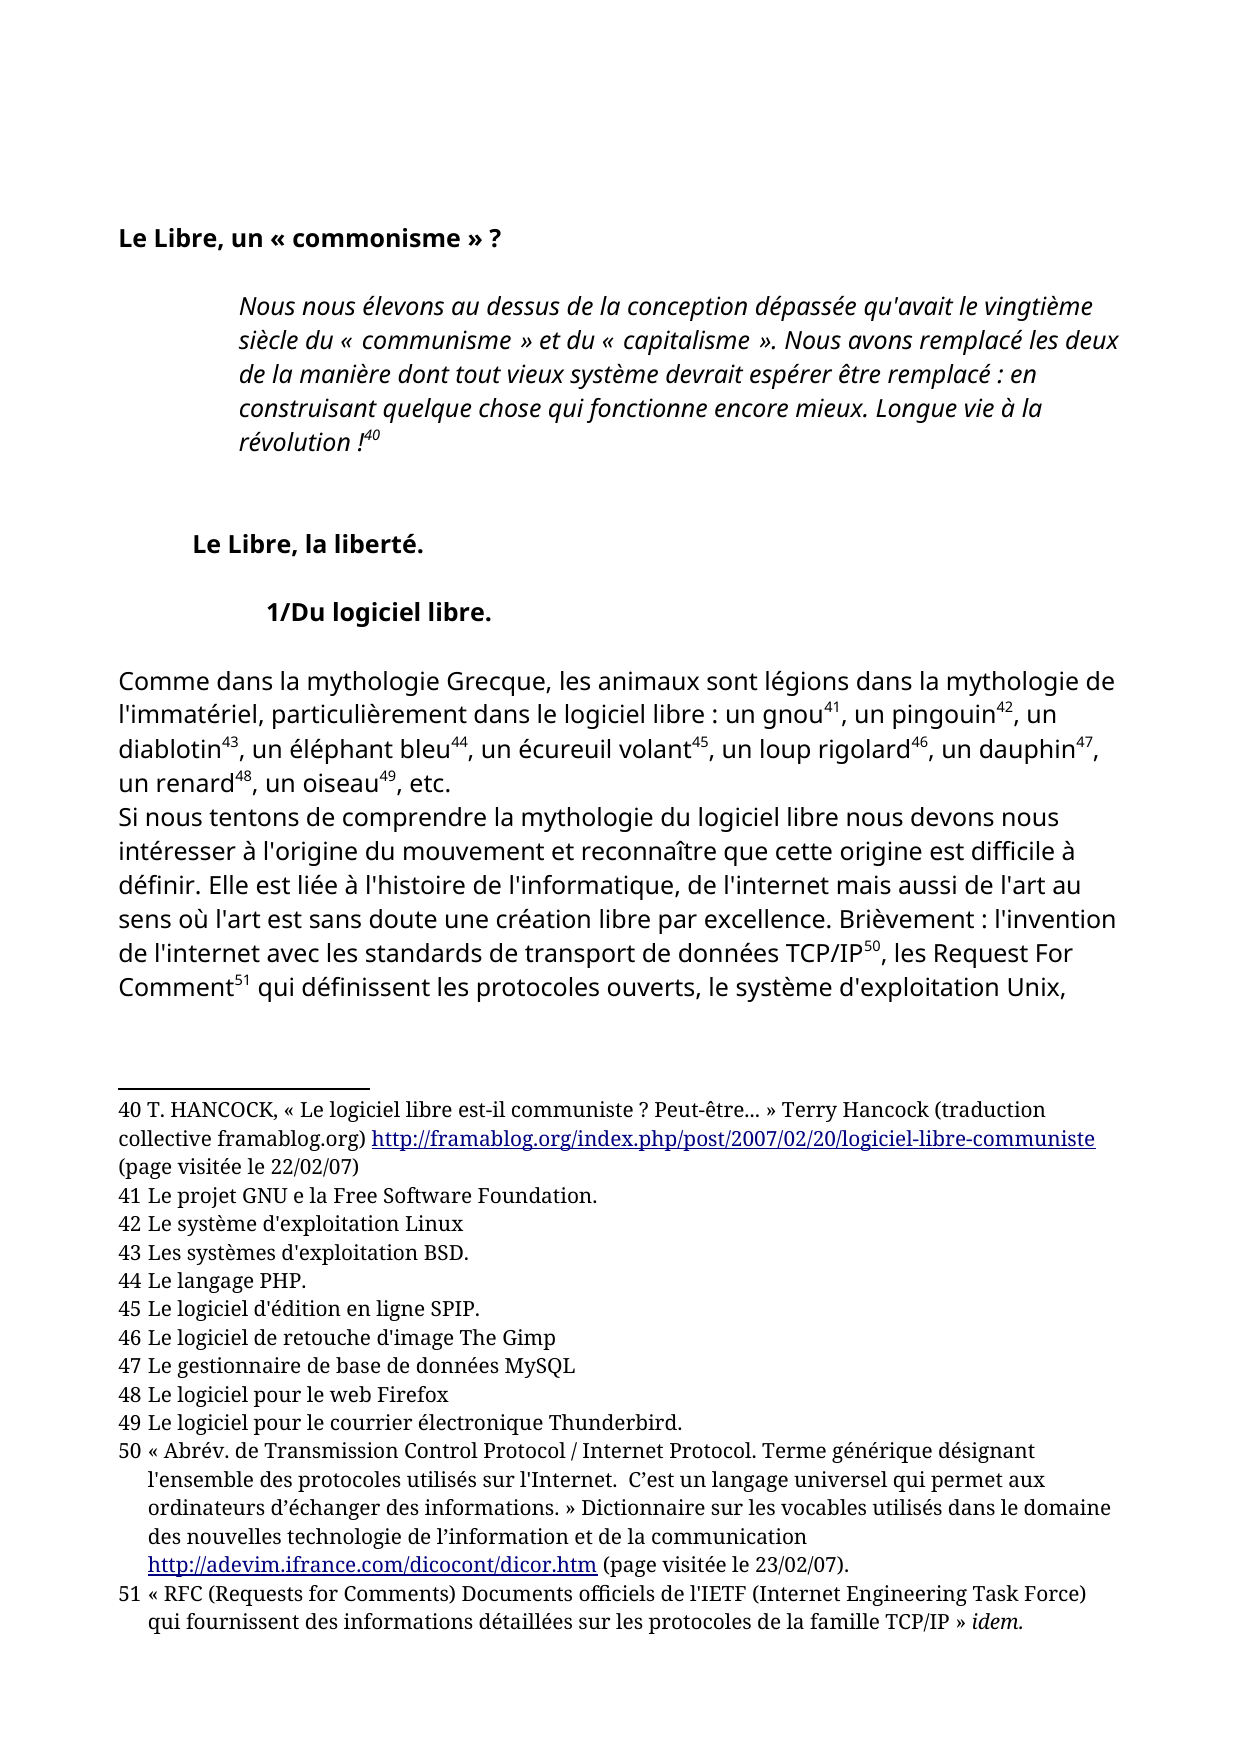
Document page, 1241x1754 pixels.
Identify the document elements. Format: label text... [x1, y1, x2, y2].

text Si nous tentons de comprendre la mythologie du logiciel libre nous devons nous intéresser à l'origine du mouvement et reconnaître que cette origine est difficile à définir. Elle est liée à l'histoire de l'informatique, de l'internet mais aussi de l'art au sens où l'art est sans doute une création libre par excellence. Brièvement : l'invention de l'internet avec les standards de transport de données TCP/IP, les Request For Comment qui définissent les protocoles ouverts, le système d'exploitation Unix, [118, 799, 1122, 1004]
text Le système d'exploitation Linux [118, 1209, 1122, 1238]
text Le Libre, la liberté. [118, 527, 1122, 561]
text Le logiciel de retouche d'image The Gimp [118, 1323, 1122, 1351]
text Nous nous élevons au dessus de la conception dépassée qu'avait le vingtième siècle du « communisme » et du « capitalisme ». Nous avons remplacé les deux de la manière dont tout vieux système devrait espérer être remplacé : en construisant quelque chose qui fonctionne encore mieux. Longue vie à la révolution ! [238, 288, 1122, 459]
text « Abrév. de Transmission Control Protocol / Internet Protocol. Terme générique désignant l'ensemble des protocoles utilisés sur l'Internet. C’est un langage universel qui permet aux ordinateurs d’échanger des informations. » Dictionnaire sur les vocables utilisés dans le domaine des nouvelles technologie de l’information et de la communication http://adevim.ifrance.com/dicocont/dicor.htm (page visitée le 23/02/07). [118, 1437, 1122, 1579]
text Le Libre, un « commonisme » ? [118, 220, 1122, 254]
text « RFC (Requests for Comments) Documents officiels de l'IETF (Internet Engineering Task Force) qui fournissent des informations détaillées sur les protocoles de la famille TCP/IP » idem. [118, 1579, 1122, 1636]
text Le logiciel pour le web Firefox [118, 1380, 1122, 1408]
text Le projet GNU e la Free Software Foundation. [118, 1181, 1122, 1209]
text T. HANCOCK, « Le logiciel libre est-il communiste ? Peut-être... » Terry Hancock (traduction collective framablog.org) http://framablog.org/index.php/post/2007/02/20/logiciel-libre-communiste (page visitée le 22/02/07) [118, 1095, 1122, 1181]
text Comme dans la mythologie Grecque, les animaux sont légions dans la mythologie de l'immatériel, particulièrement dans le logiciel libre : un gnou, un pingouin, un diablotin, un éléphant bleu, un écureuil volant, un loup rigolard, un dauphin, un renard, un oiseau, etc. [118, 663, 1122, 799]
text Les systèmes d'exploitation BSD. [118, 1238, 1122, 1266]
text Le gestionnaire de base de données MySQL [118, 1351, 1122, 1380]
text Le langage PHP. [118, 1266, 1122, 1294]
text 1/Du logiciel libre. [118, 595, 1122, 629]
text Le logiciel pour le courrier électronique Thunderbird. [118, 1408, 1122, 1437]
text Le logiciel d'édition en ligne SPIP. [118, 1294, 1122, 1323]
